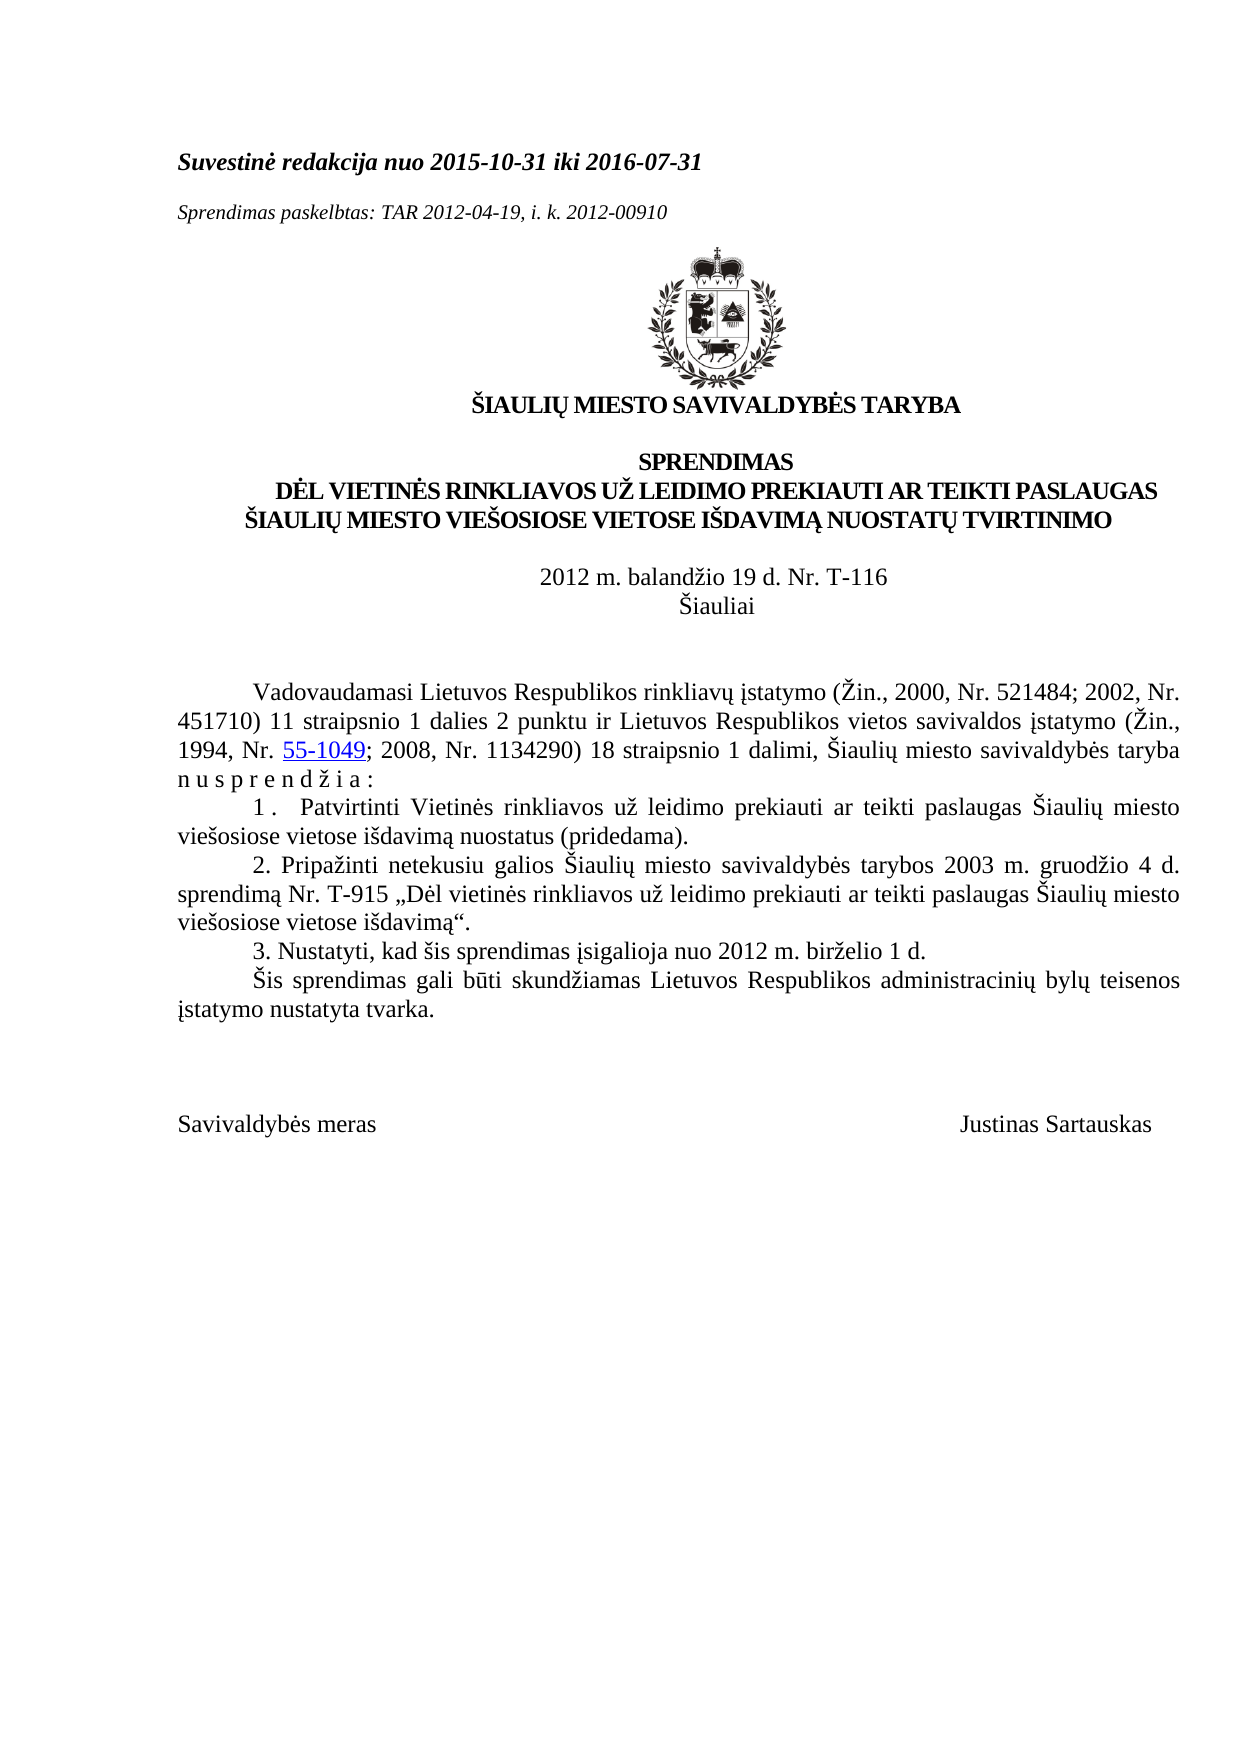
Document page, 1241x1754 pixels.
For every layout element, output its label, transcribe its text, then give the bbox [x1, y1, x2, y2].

text Šiauliai [177, 591, 1181, 620]
text Suvestinė redakcija nuo 2015-10-31 iki 2016-07-31 [177, 147, 1181, 176]
text 2012 m. balandžio 19 d. Nr. T-116 [177, 562, 1181, 591]
text SPRENDIMAS [177, 447, 1181, 476]
text 3. Nustatyti, kad šis sprendimas įsigalioja nuo 2012 m. birželio 1 d. [177, 936, 1181, 965]
text Vadovaudamasi Lietuvos Respublikos rinkliavų įstatymo (Žin., 2000, Nr. 521484; 2002, Nr. 451710) 11 straipsnio 1 dalies 2 punktu ir Lietuvos Respublikos vietos savivaldos įstatymo (Žin., 1994, Nr. 55-1049; 2008, Nr. 1134290) 18 straipsnio 1 dalimi, Šiaulių miesto savivaldybės taryba nusprendžia: [177, 677, 1181, 792]
text ŠIAULIŲ MIESTO SAVIVALDYBĖS TARYBA [177, 390, 1181, 419]
text Savivaldybės meras Justinas Sartauskas [177, 1109, 1181, 1137]
text 2. Pripažinti netekusiu galios Šiaulių miesto savivaldybės tarybos 2003 m. gruodžio 4 d. sprendimą Nr. T-915 „Dėl vietinės rinkliavos už leidimo prekiauti ar teikti paslaugas Šiaulių miesto viešosiose vietose išdavimą“. [177, 850, 1181, 936]
text 1. Patvirtinti Vietinės rinkliavos už leidimo prekiauti ar teikti paslaugas Šiaulių miesto viešosiose vietose išdavimą nuostatus (pridedama). [177, 792, 1181, 850]
text Šis sprendimas gali būti skundžiamas Lietuvos Respublikos administracinių bylų teisenos įstatymo nustatyta tvarka. [177, 965, 1181, 1022]
text Sprendimas paskelbtas: TAR 2012-04-19, i. k. 2012-00910 [177, 200, 1181, 224]
text DĖL VIETINĖS RINKLIAVOS UŽ LEIDIMO PREKIAUTI AR TEIKTI PASLAUGAS ŠIAULIŲ MIESTO VIEŠOSIOSE VIETOSE IŠDAVIMĄ NUOSTATŲ TVIRTINIMO [177, 476, 1181, 534]
